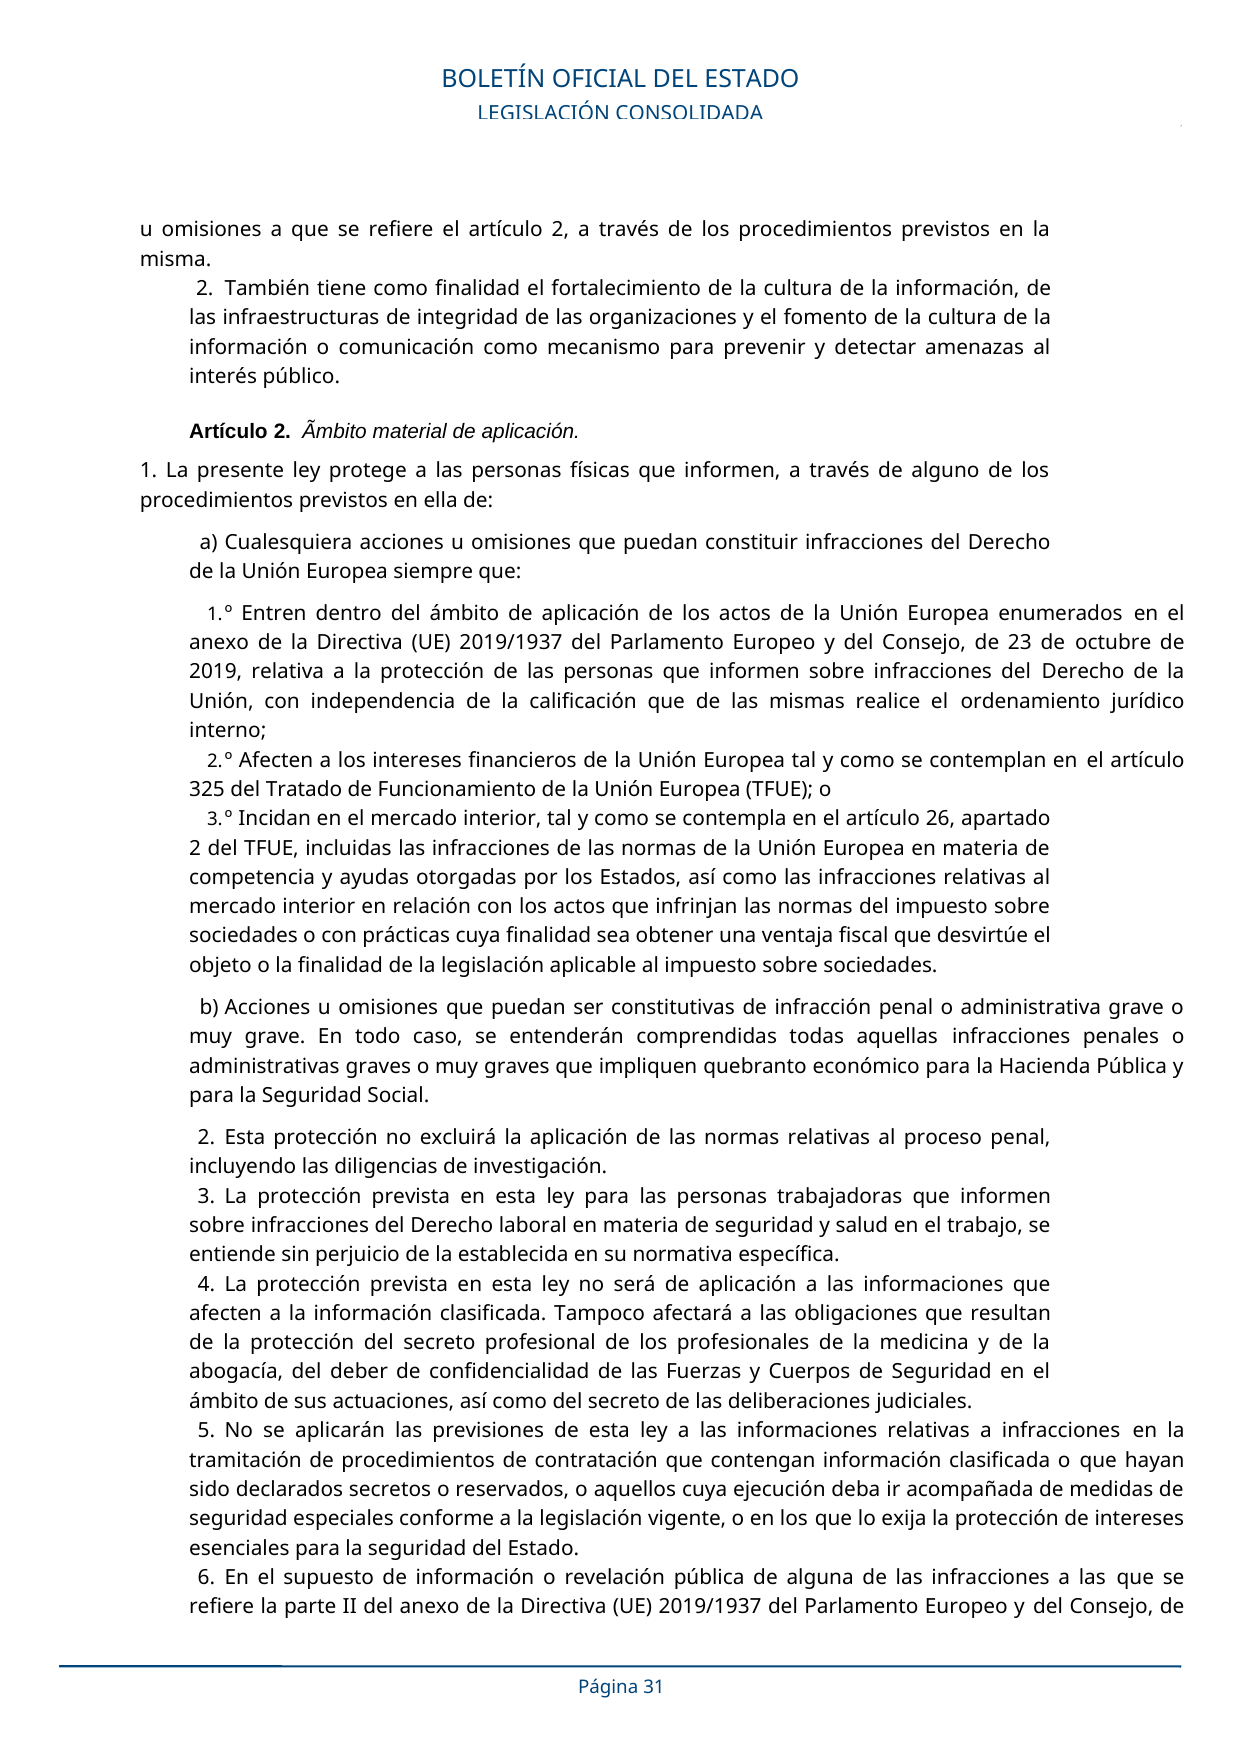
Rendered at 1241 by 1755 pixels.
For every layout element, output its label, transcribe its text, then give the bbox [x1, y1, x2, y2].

list También tiene como finalidad el fortalecimiento de la cultura de la información, de las infraestructuras de integridad de las organizaciones y el fomento de la cultura de la información o comunicación como mecanismo para prevenir y detectar amenazas al interés público. [160, 273, 1052, 389]
list La protección prevista en esta ley no será de aplicación a las informaciones que afecten a la información clasificada. Tampoco afectará a las obligaciones que resultan de la protección del secreto profesional de los profesionales de la medicina y de la abogacía, del deber de confidencialidad de las Fuerzas y Cuerpos de Seguridad en el ámbito de sus actuaciones, así como del secreto de las deliberaciones judiciales. [162, 1269, 1052, 1414]
text 1. La presente ley protege a las personas físicas que informen, a través de alguno de los procedimientos previstos en ella de: [139, 456, 1051, 513]
text Artículo 2. Ãmbito material de aplicación. [189, 419, 1184, 443]
list Esta protección no excluirá la aplicación de las normas relativas al proceso penal, incluyendo las diligencias de investigación. [162, 1122, 1051, 1180]
list En el supuesto de información o revelación pública de alguna de las infracciones a las que se refiere la parte II del anexo de la Directiva (UE) 2019/1937 del Parlamento Europeo y del Consejo, de [162, 1562, 1184, 1620]
list Acciones u omisiones que puedan ser constitutivas de infracción penal o administrativa grave o muy grave. En todo caso, se entenderán comprendidas todas aquellas infracciones penales o administrativas graves o muy graves que impliquen quebranto económico para la Hacienda Pública y para la Seguridad Social. [164, 992, 1184, 1108]
list º Incidan en el mercado interior, tal y como se contempla en el artículo 26, apartado 2 del TFUE, incluidas las infracciones de las normas de la Unión Europea en materia de competencia y ayudas otorgadas por los Estados, así como las infracciones relativas al mercado interior en relación con los actos que infrinjan las normas del impuesto sobre sociedades o con prácticas cuya finalidad sea obtener una ventaja fiscal que desvirtúe el objeto o la finalidad de la legislación aplicable al impuesto sobre sociedades. [171, 803, 1052, 978]
list No se aplicarán las previsiones de esta ley a las informaciones relativas a infracciones en la tramitación de procedimientos de contratación que contengan información clasificada o que hayan sido declarados secretos o reservados, o aquellos cuya ejecución deba ir acompañada de medidas de seguridad especiales conforme a la legislación vigente, o en los que lo exija la protección de intereses esenciales para la seguridad del Estado. [162, 1416, 1184, 1561]
text u omisiones a que se refiere el artículo 2, a través de los procedimientos previstos en la misma. [139, 214, 1052, 272]
list º Afecten a los intereses financieros de la Unión Europea tal y como se contemplan en el artículo 325 del Tratado de Funcionamiento de la Unión Europea (TFUE); o [171, 745, 1184, 802]
list º Entren dentro del ámbito de aplicación de los actos de la Unión Europea enumerados en el anexo de la Directiva (UE) 2019/1937 del Parlamento Europeo y del Consejo, de 23 de octubre de 2019, relativa a la protección de las personas que informen sobre infracciones del Derecho de la Unión, con independencia de la calificación que de las mismas realice el ordenamiento jurídico interno; [171, 598, 1184, 743]
list Cualesquiera acciones u omisiones que puedan constituir infracciones del Derecho de la Unión Europea siempre que: [164, 527, 1052, 584]
list La protección prevista en esta ley para las personas trabajadoras que informen sobre infracciones del Derecho laboral en materia de seguridad y salud en el trabajo, se entiende sin perjuicio de la establecida en su normativa específica. [162, 1181, 1052, 1268]
